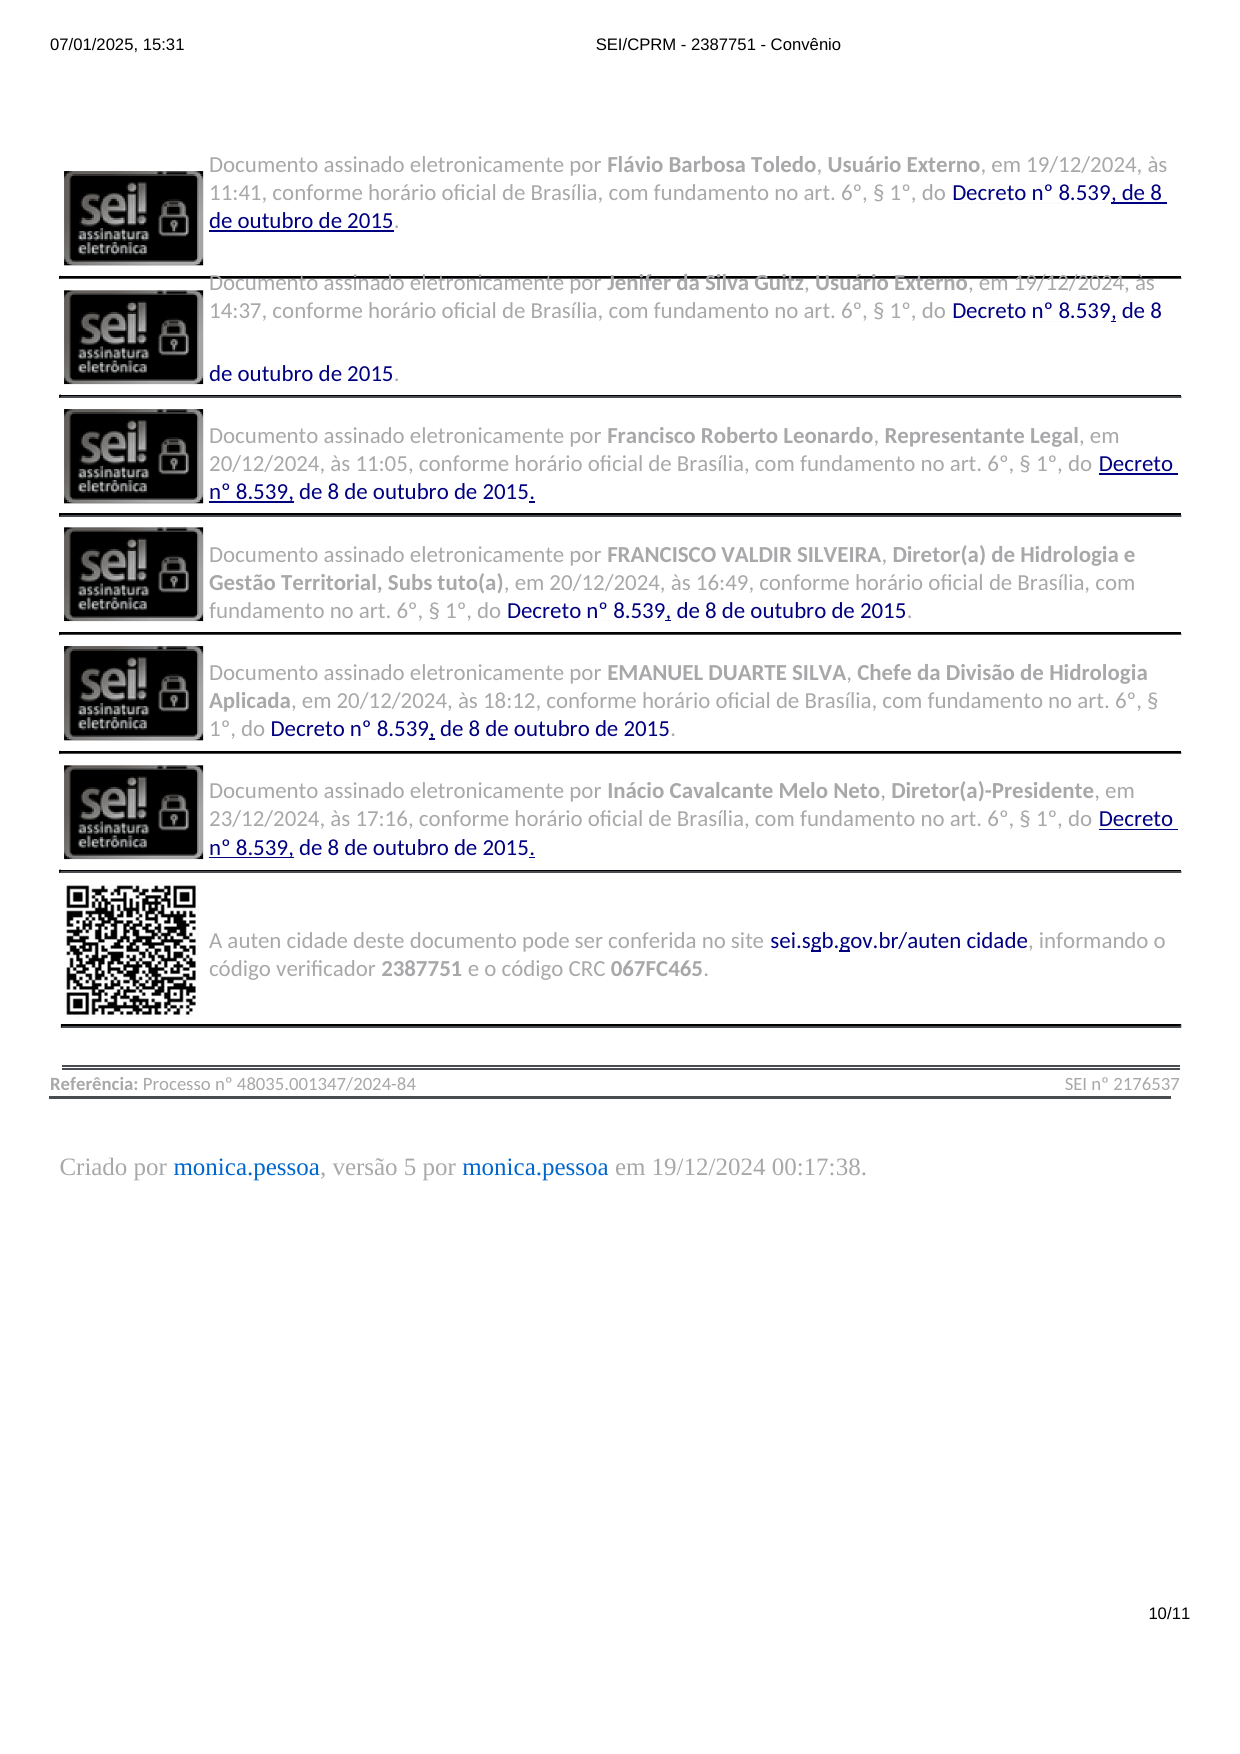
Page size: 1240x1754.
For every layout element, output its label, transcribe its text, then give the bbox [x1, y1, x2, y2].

text Documento assinado eletronicamente por EMANUEL DUARTE SILVA, Chefe da Divisão de Hidrologia Aplicada, em 20/12/2024, às 18:12, conforme horário oficial de Brasília, com fundamento no art. 6º, § 1º, do Decreto nº 8.539, de 8 de outubro de 2015. [209, 658, 1180, 742]
text Documento assinado eletronicamente por Francisco Roberto Leonardo, Representante Legal, em 20/12/2024, às 11:05, conforme horário oficial de Brasília, com fundamento no art. 6º, § 1º, do Decreto nº 8.539, de 8 de outubro de 2015. [209, 421, 1180, 505]
text de outubro de 2015. [209, 359, 1180, 387]
text Documento assinado eletronicamente por Jenifer da Silva Guitz, Usuário Externo, em 19/12/2024, às 14:37, conforme horário oficial de Brasília, com fundamento no art. 6º, § 1º, do Decreto nº 8.539, de 8 [209, 279, 1180, 324]
text Documento assinado eletronicamente por Flávio Barbosa Toledo, Usuário Externo, em 19/12/2024, às 11:41, conforme horário oficial de Brasília, com fundamento no art. 6º, § 1º, do Decreto nº 8.539, de 8 de outubro de 2015. [209, 150, 1180, 234]
text Criado por monica.pessoa, versão 5 por monica.pessoa em 19/12/2024 00:17:38. [59, 1152, 1180, 1181]
text A auten cidade deste documento pode ser conferida no site sei.sgb.gov.br/auten cidade, informando o código verificador 2387751 e o código CRC 067FC465. [209, 926, 1180, 982]
text Referência: Processo nº 48035.001347/2024-84 SEI nº 2176537 [50, 1073, 1180, 1096]
text Documento assinado eletronicamente por Inácio Cavalcante Melo Neto, Diretor(a)-Presidente, em 23/12/2024, às 17:16, conforme horário oficial de Brasília, com fundamento no art. 6º, § 1º, do Decreto nº 8.539, de 8 de outubro de 2015. [209, 777, 1180, 861]
text Documento assinado eletronicamente por FRANCISCO VALDIR SILVEIRA, Diretor(a) de Hidrologia e Gestão Territorial, Subs tuto(a), em 20/12/2024, às 16:49, conforme horário oficial de Brasília, com fundamento no art. 6º, § 1º, do Decreto nº 8.539, de 8 de outubro de 2015. [209, 540, 1180, 624]
text [209, 268, 1180, 276]
